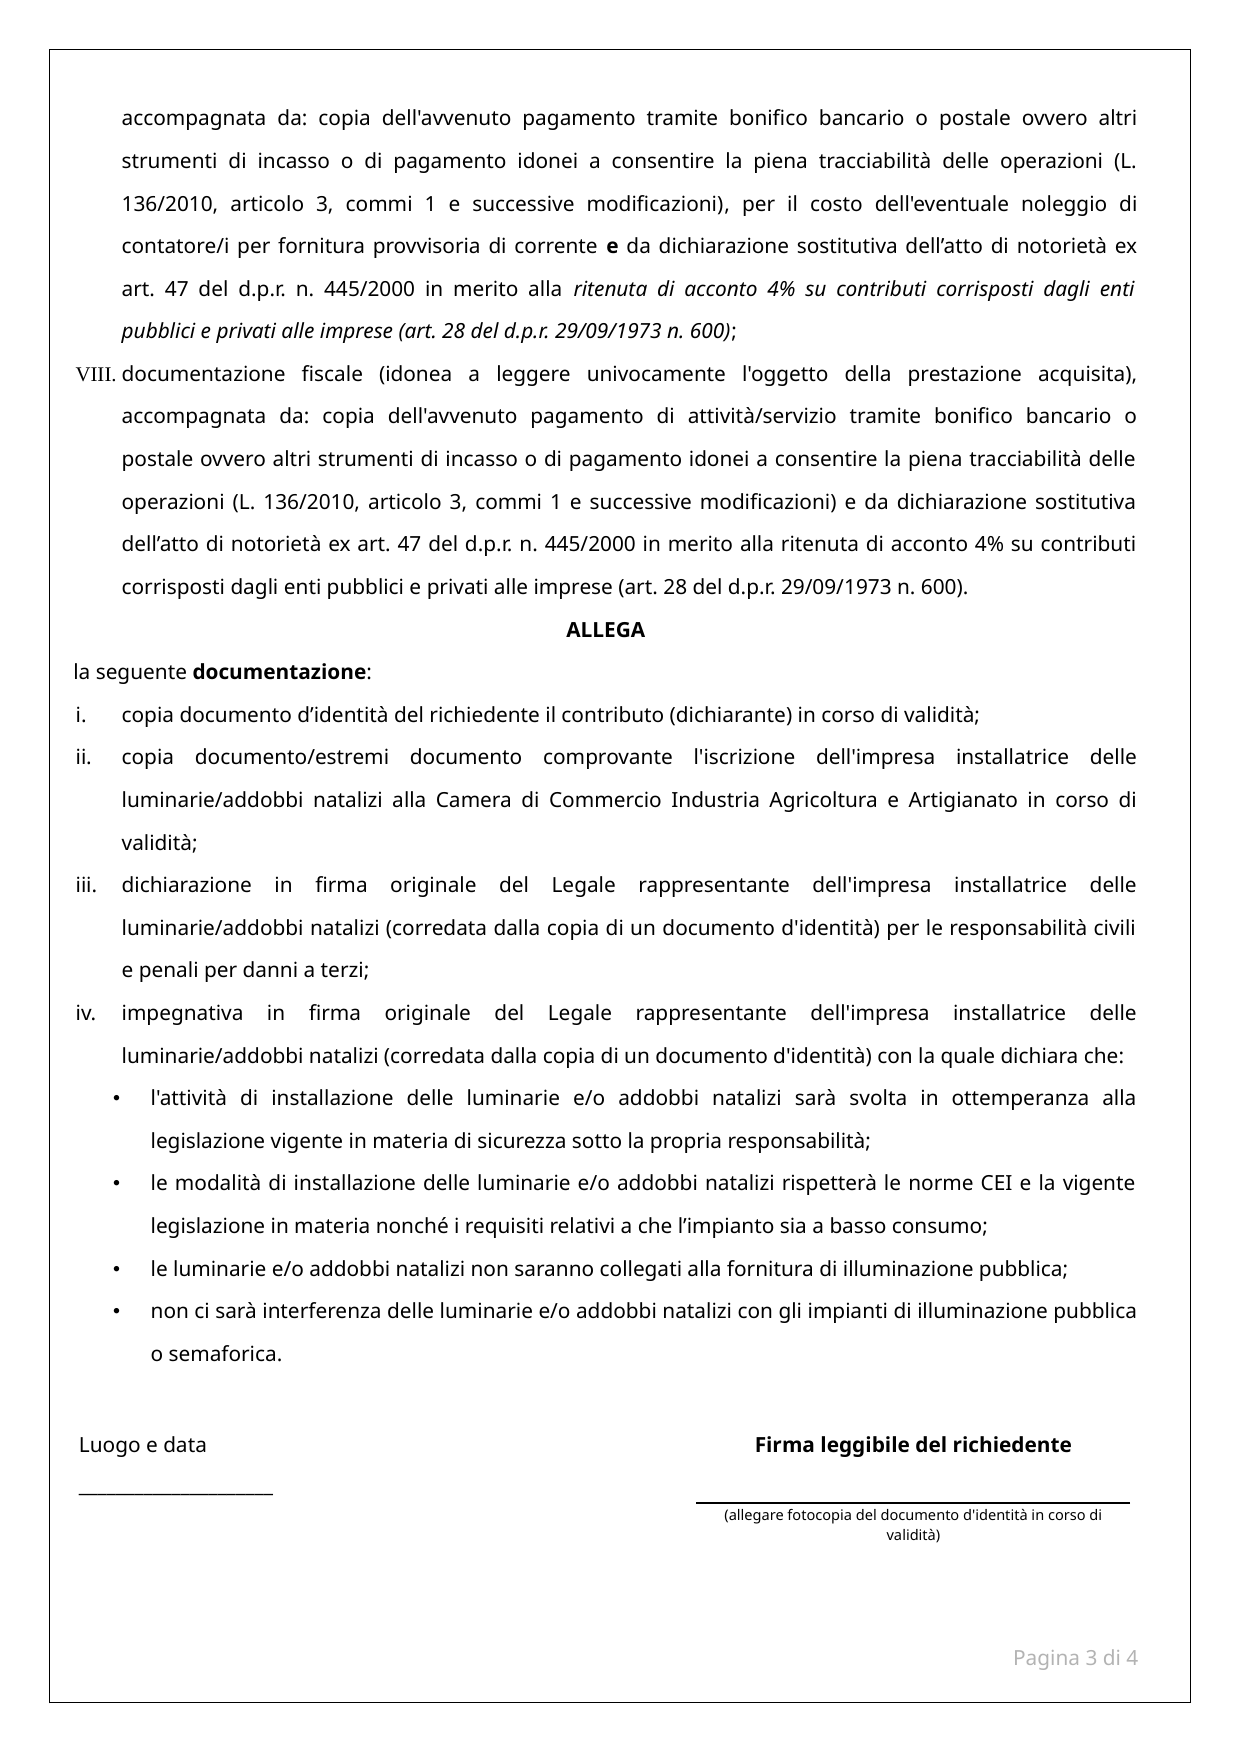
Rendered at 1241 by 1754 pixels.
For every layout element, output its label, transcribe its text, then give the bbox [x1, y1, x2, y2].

list le modalità di installazione delle luminarie e/o addobbi natalizi rispetterà le norme CEI e la vigente legislazione in materia nonché i requisiti relativi a che l’impianto sia a basso consumo; [113, 1168, 1138, 1239]
table_cell [427, 1464, 690, 1550]
table_header Firma leggibile del richiedente [690, 1424, 1136, 1464]
table_cell (allegare fotocopia del documento d'identità in corso di validità) [690, 1464, 1136, 1550]
table_header [427, 1424, 690, 1464]
list accompagnata da: copia dell'avvenuto pagamento tramite bonifico bancario o postale ovvero altri strumenti di incasso o di pagamento idonei a consentire la piena tracciabilità delle operazioni (L. 136/2010, articolo 3, commi 1 e successive modificazioni), per il costo dell'eventuale noleggio di contatore/i per fornitura provvisoria di corrente e da dichiarazione sostitutiva dell’atto di notorietà ex art. 47 del d.p.r. n. 445/2000 in merito alla ritenuta di acconto 4% su contributi corrisposti dagli enti pubblici e privati alle imprese (art. 28 del d.p.r. 29/09/1973 n. 600); [75, 103, 1138, 345]
list dichiarazione in firma originale del Legale rappresentante dell'impresa installatrice delle luminarie/addobbi natalizi (corredata dalla copia di un documento d'identità) per le responsabilità civili e penali per danni a terzi; [75, 870, 1138, 984]
list documentazione fiscale (idonea a leggere univocamente l'oggetto della prestazione acquisita), accompagnata da: copia dell'avvenuto pagamento di attività/servizio tramite bonifico bancario o postale ovvero altri strumenti di incasso o di pagamento idonei a consentire la piena tracciabilità delle operazioni (L. 136/2010, articolo 3, commi 1 e successive modificazioni) e da dichiarazione sostitutiva dell’atto di notorietà ex art. 47 del d.p.r. n. 445/2000 in merito alla ritenuta di acconto 4% su contributi corrisposti dagli enti pubblici e privati alle imprese (art. 28 del d.p.r. 29/09/1973 n. 600). [75, 359, 1138, 601]
table_header Luogo e data [73, 1424, 427, 1464]
list copia documento d’identità del richiedente il contributo (dichiarante) in corso di validità; [75, 700, 1138, 728]
list non ci sarà interferenza delle luminarie e/o addobbi natalizi con gli impianti di illuminazione pubblica o semaforica. [113, 1296, 1138, 1367]
list impegnativa in firma originale del Legale rappresentante dell'impresa installatrice delle luminarie/addobbi natalizi (corredata dalla copia di un documento d'identità) con la quale dichiara che: [75, 998, 1138, 1069]
text la seguente documentazione: [73, 657, 1138, 686]
list copia documento/estremi documento comprovante l'iscrizione dell'impresa installatrice delle luminarie/addobbi natalizi alla Camera di Commercio Industria Agricoltura e Artigianato in corso di validità; [75, 742, 1138, 856]
text ALLEGA [73, 615, 1138, 643]
list le luminarie e/o addobbi natalizi non saranno collegati alla fornitura di illuminazione pubblica; [113, 1254, 1138, 1282]
table_cell _____________________ [73, 1464, 427, 1550]
list l'attività di installazione delle luminarie e/o addobbi natalizi sarà svolta in ottemperanza alla legislazione vigente in materia di sicurezza sotto la propria responsabilità; [113, 1083, 1138, 1154]
